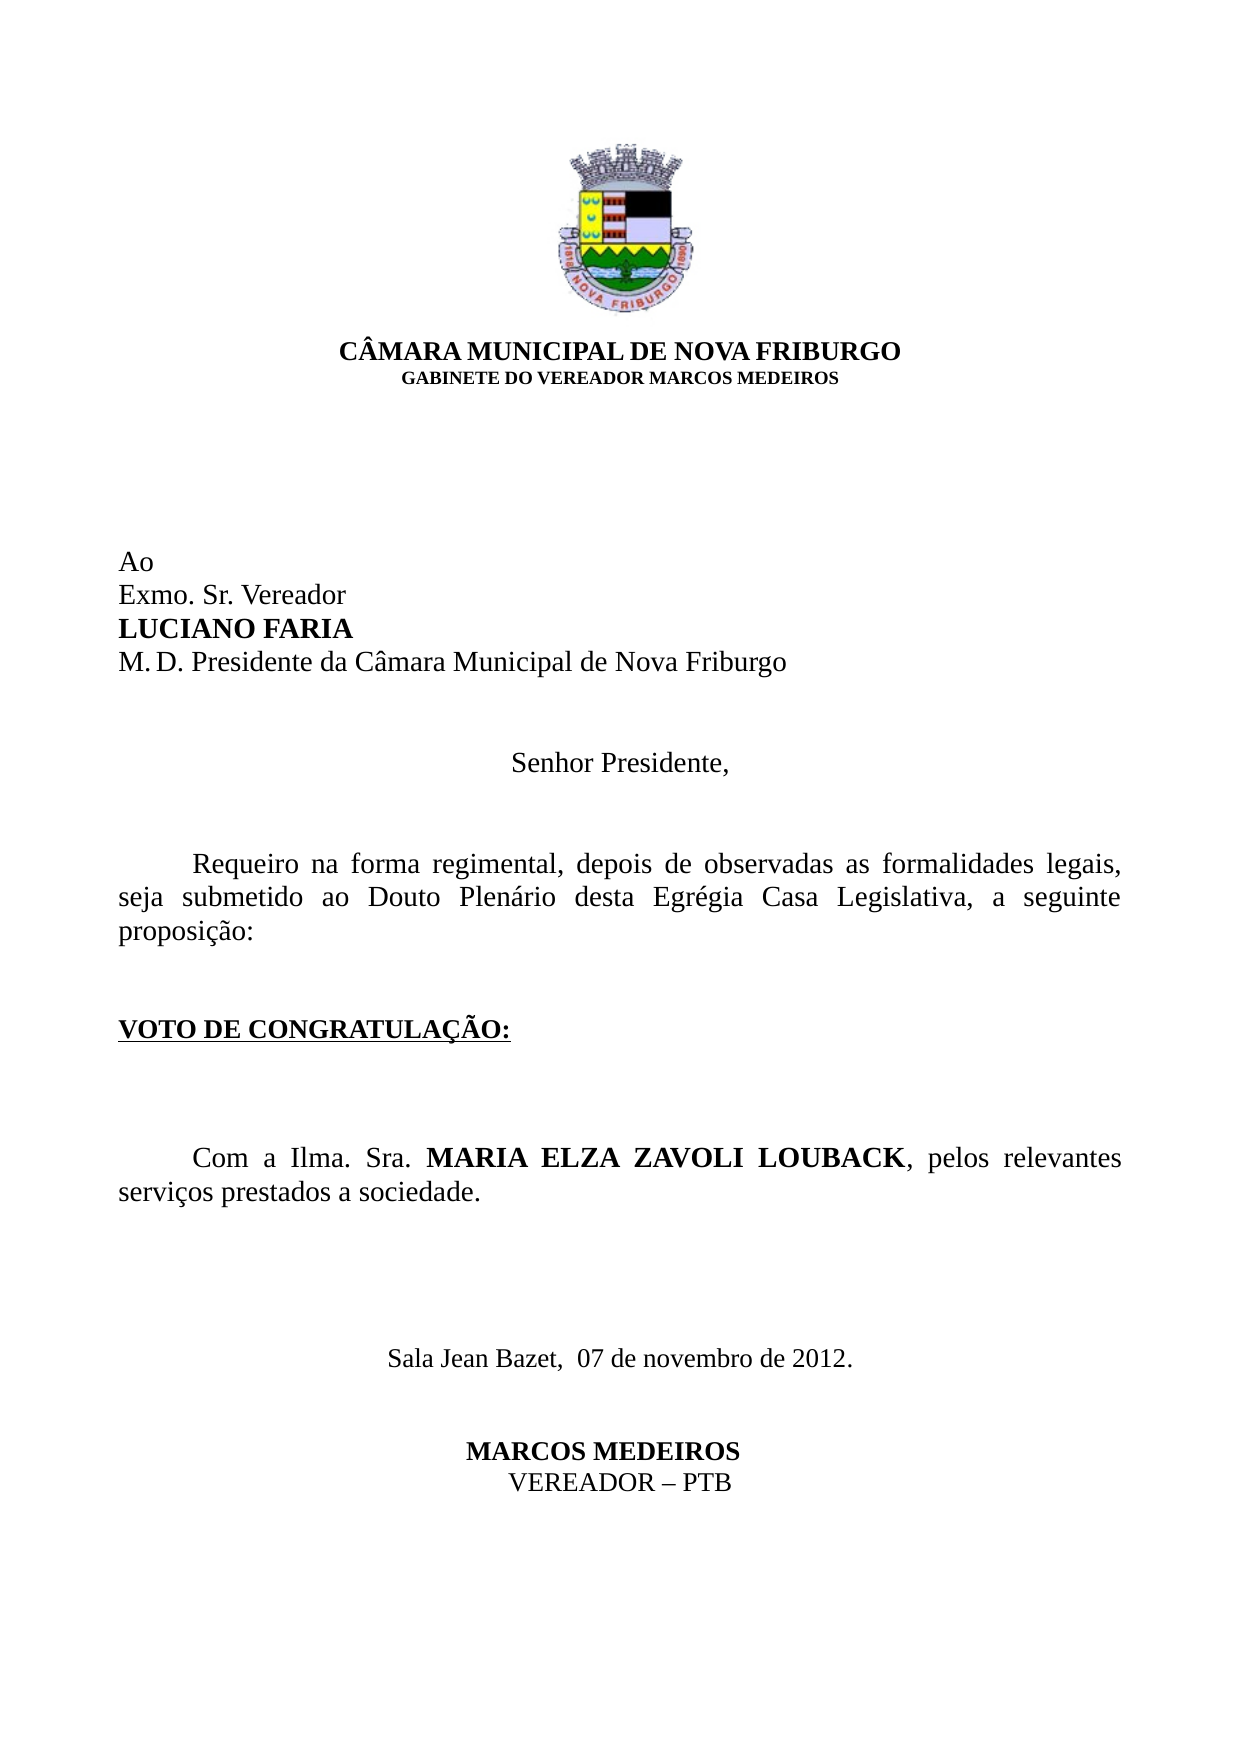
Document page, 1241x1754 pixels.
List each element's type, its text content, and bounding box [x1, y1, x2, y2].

text Exmo. Sr. Vereador [118, 577, 1122, 611]
text CÂMARA MUNICIPAL DE NOVA FRIBURGO [118, 335, 1122, 367]
text MARCOS MEDEIROS [118, 1435, 1122, 1466]
text Requeiro na forma regimental, depois de observadas as formalidades legais, seja submetido ao Douto Plenário desta Egrégia Casa Legislativa, a seguinte proposição: [118, 846, 1122, 946]
list D. Presidente da Câmara Municipal de Nova Friburgo [118, 644, 1122, 678]
text Senhor Presidente, [118, 745, 1122, 779]
text LUCIANO FARIA [118, 611, 1122, 644]
text GABINETE DO VEREADOR MARCOS MEDEIROS [118, 367, 1122, 388]
text Ao [118, 544, 1122, 577]
text Sala Jean Bazet, 07 de novembro de 2012. [118, 1342, 1122, 1373]
picture [537, 127, 703, 327]
text Com a Ilma. Sra. MARIA ELZA ZAVOLI LOUBACK, pelos relevantes serviços prestados a sociedade. [118, 1140, 1122, 1207]
text VOTO DE CONGRATULAÇÃO: [118, 1013, 1122, 1044]
text VEREADOR – PTB [118, 1466, 1122, 1497]
